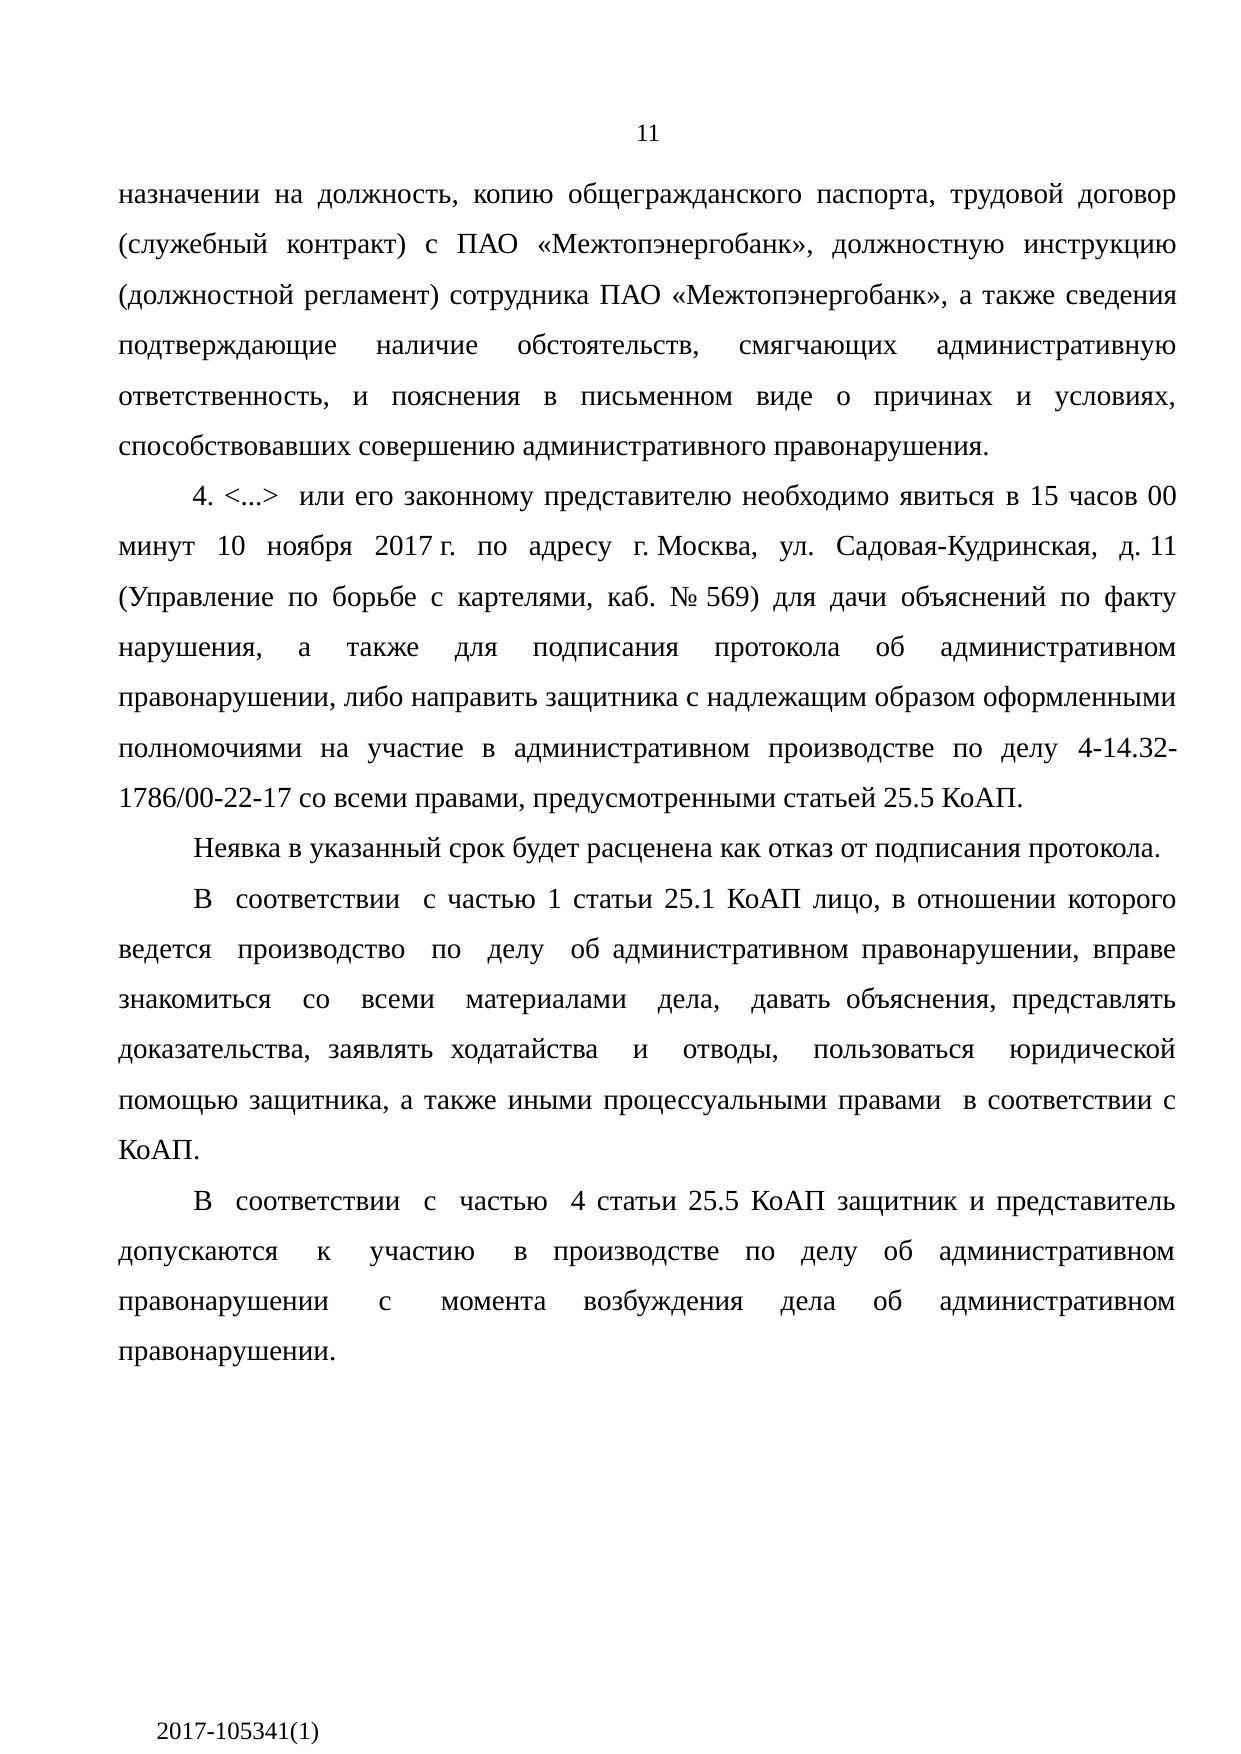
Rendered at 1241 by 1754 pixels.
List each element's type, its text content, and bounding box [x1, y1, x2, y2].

text Неявка в указанный срок будет расценена как отказ от подписания протокола. [118, 830, 1177, 864]
text В соответствии с частью 1 статьи 25.1 КоАП лицо, в отношении которого ведется производство по делу об административном правонарушении, вправе знакомиться со всеми материалами дела, давать объяснения, представлять доказательства, заявлять ходатайства и отводы, пользоваться юридической помощью защитника, а также иными процессуальными правами в соответствии с КоАП. [118, 881, 1177, 1166]
text В соответствии с частью 4 статьи 25.5 КоАП защитник и представитель допускаются к участию в производстве по делу об административном правонарушении с момента возбуждения дела об административном правонарушении. [118, 1183, 1177, 1367]
list назначении на должность, копию общегражданского паспорта, трудовой договор (служебный контракт) с ПАО «Межтопэнергобанк», должностную инструкцию (должностной регламент) сотрудника ПАО «Межтопэнергобанк», а также сведения подтверждающие наличие обстоятельств, смягчающих административную ответственность, и пояснения в письменном виде о причинах и условиях, способствовавших совершению административного правонарушения. [118, 176, 1177, 461]
text 4. <...> или его законному представителю необходимо явиться в 15 часов 00 минут 10 ноября 2017 г. по адресу г. Москва, ул. Садовая-Кудринская, д. 11 (Управление по борьбе с картелями, каб. № 569) для дачи объяснений по факту нарушения, а также для подписания протокола об административном правонарушении, либо направить защитника с надлежащим образом оформленными полномочиями на участие в административном производстве по делу 4-14.32-1786/00-22-17 со всеми правами, предусмотренными статьей 25.5 КоАП. [118, 478, 1177, 814]
